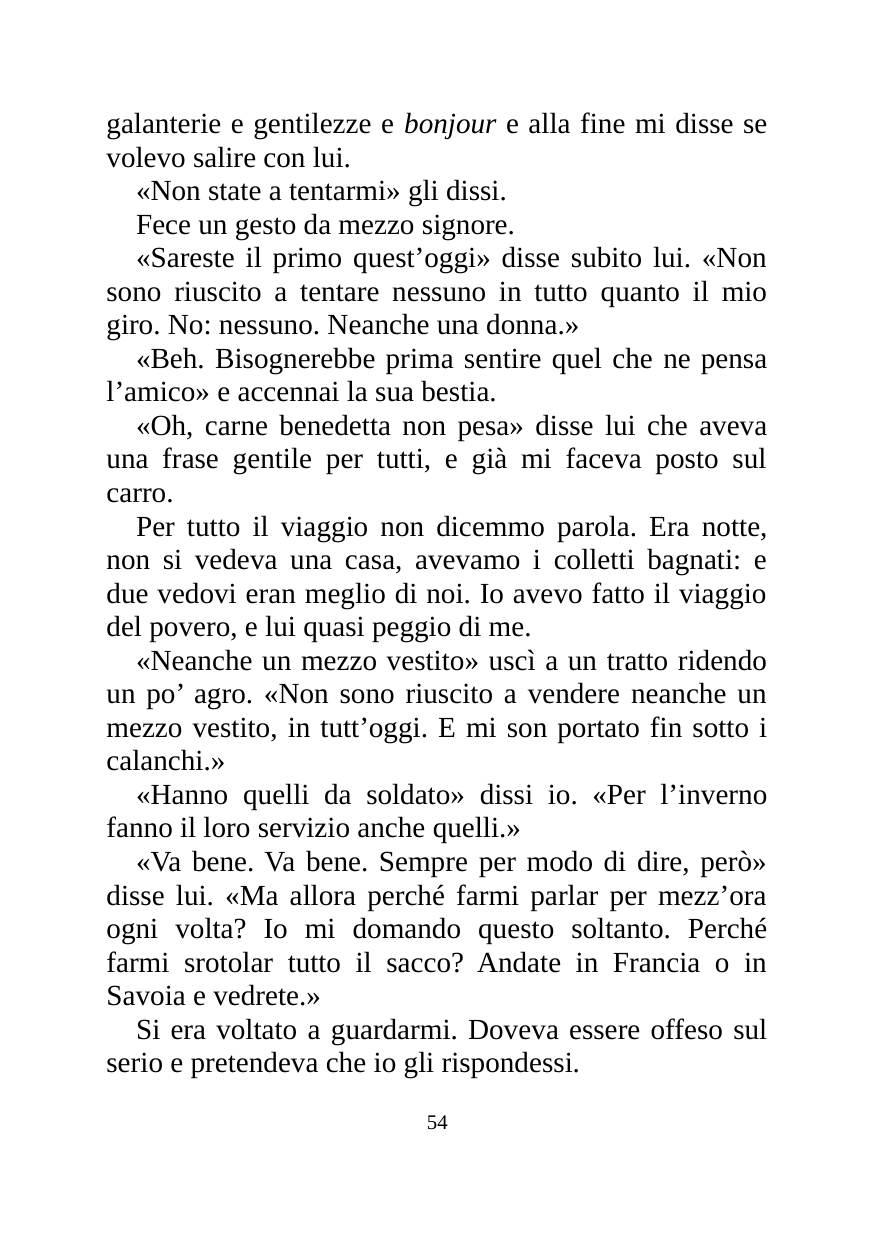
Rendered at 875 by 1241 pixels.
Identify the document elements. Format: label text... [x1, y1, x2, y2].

text Per tutto il viaggio non dicemmo parola. Era notte, non si vedeva una casa, avevamo i colletti bagnati: e due vedovi eran meglio di noi. Io avevo fatto il viaggio del povero, e lui quasi peggio di me. [106, 509, 768, 643]
text «Va bene. Va bene. Sempre per modo di dire, però» disse lui. «Ma allora perché farmi parlar per mezz’ora ogni volta? Io mi domando questo soltanto. Perché farmi srotolar tutto il sacco? Andate in Francia o in Savoia e vedrete.» [106, 844, 768, 1012]
text «Oh, carne benedetta non pesa» disse lui che aveva una frase gentile per tutti, e già mi faceva posto sul carro. [106, 408, 768, 509]
text Fece un gesto da mezzo signore. [106, 207, 768, 240]
text galanterie e gentilezze e bonjour e alla fine mi disse se volevo salire con lui. [106, 106, 768, 173]
text «Neanche un mezzo vestito» uscì a un tratto ridendo un po’ agro. «Non sono riuscito a vendere neanche un mezzo vestito, in tutt’oggi. E mi son portato fin sotto i calanchi.» [106, 643, 768, 777]
text Si era voltato a guardarmi. Doveva essere offeso sul serio e pretendeva che io gli rispondessi. [106, 1012, 768, 1079]
text «Beh. Bisognerebbe prima sentire quel che ne pensa l’amico» e accennai la sua bestia. [106, 341, 768, 408]
text «Sareste il primo quest’oggi» disse subito lui. «Non sono riuscito a tentare nessuno in tutto quanto il mio giro. No: nessuno. Neanche una donna.» [106, 240, 768, 341]
text «Non state a tentarmi» gli dissi. [106, 173, 768, 207]
text «Hanno quelli da soldato» dissi io. «Per l’inverno fanno il loro servizio anche quelli.» [106, 777, 768, 844]
